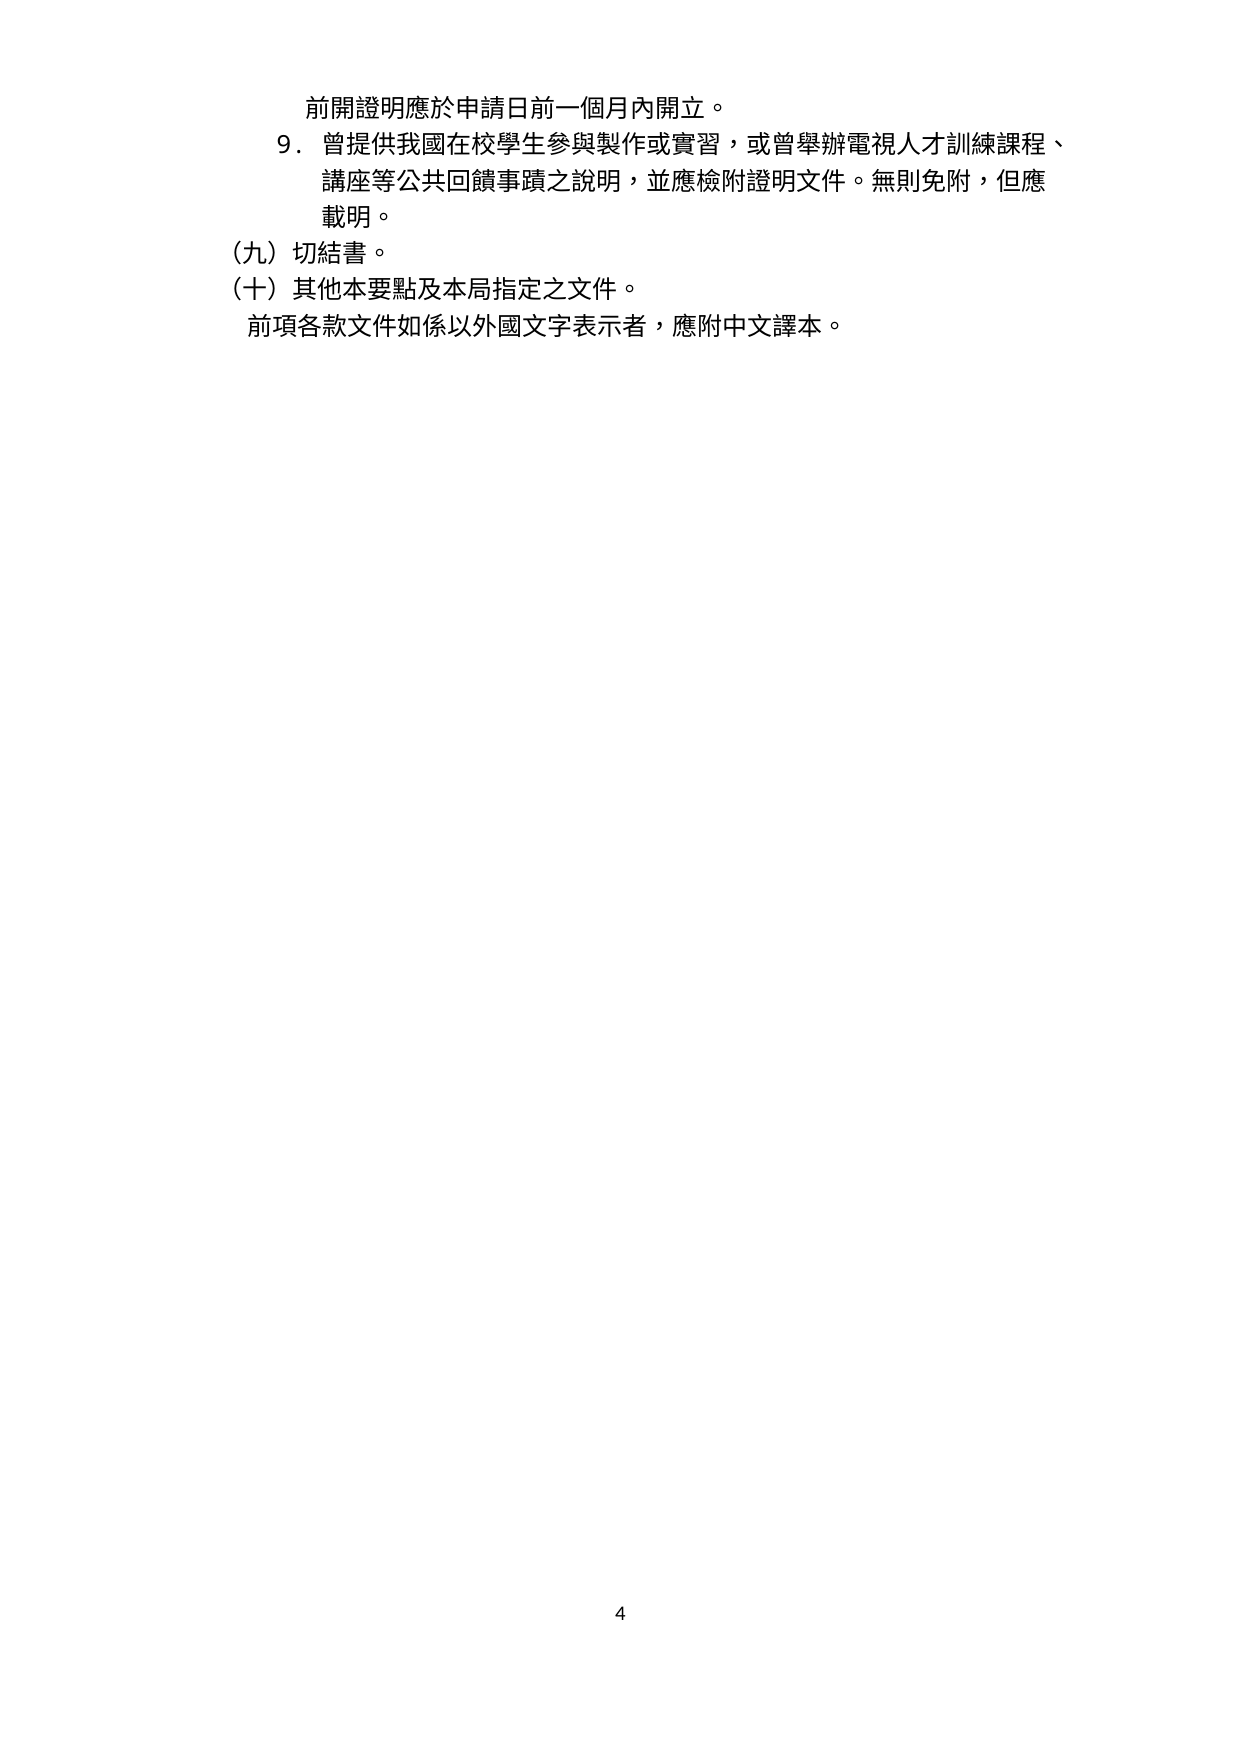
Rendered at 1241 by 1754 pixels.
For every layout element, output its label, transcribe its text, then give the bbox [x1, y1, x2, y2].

text （九）切結書。 [212, 234, 1053, 270]
text （十）其他本要點及本局指定之文件。 [212, 270, 1053, 306]
list 前開證明應於申請日前一個月內開立。 [276, 89, 1053, 125]
list 講座等公共回饋事蹟之說明，並應檢附證明文件。無則免附，但應 [276, 161, 1053, 197]
text 前項各款文件如係以外國文字表示者，應附中文譯本。 [187, 306, 1053, 342]
list 9. 曾提供我國在校學生參與製作或實習，或曾舉辦電視人才訓練課程、 [276, 125, 1053, 161]
list 載明。 [276, 197, 1053, 234]
